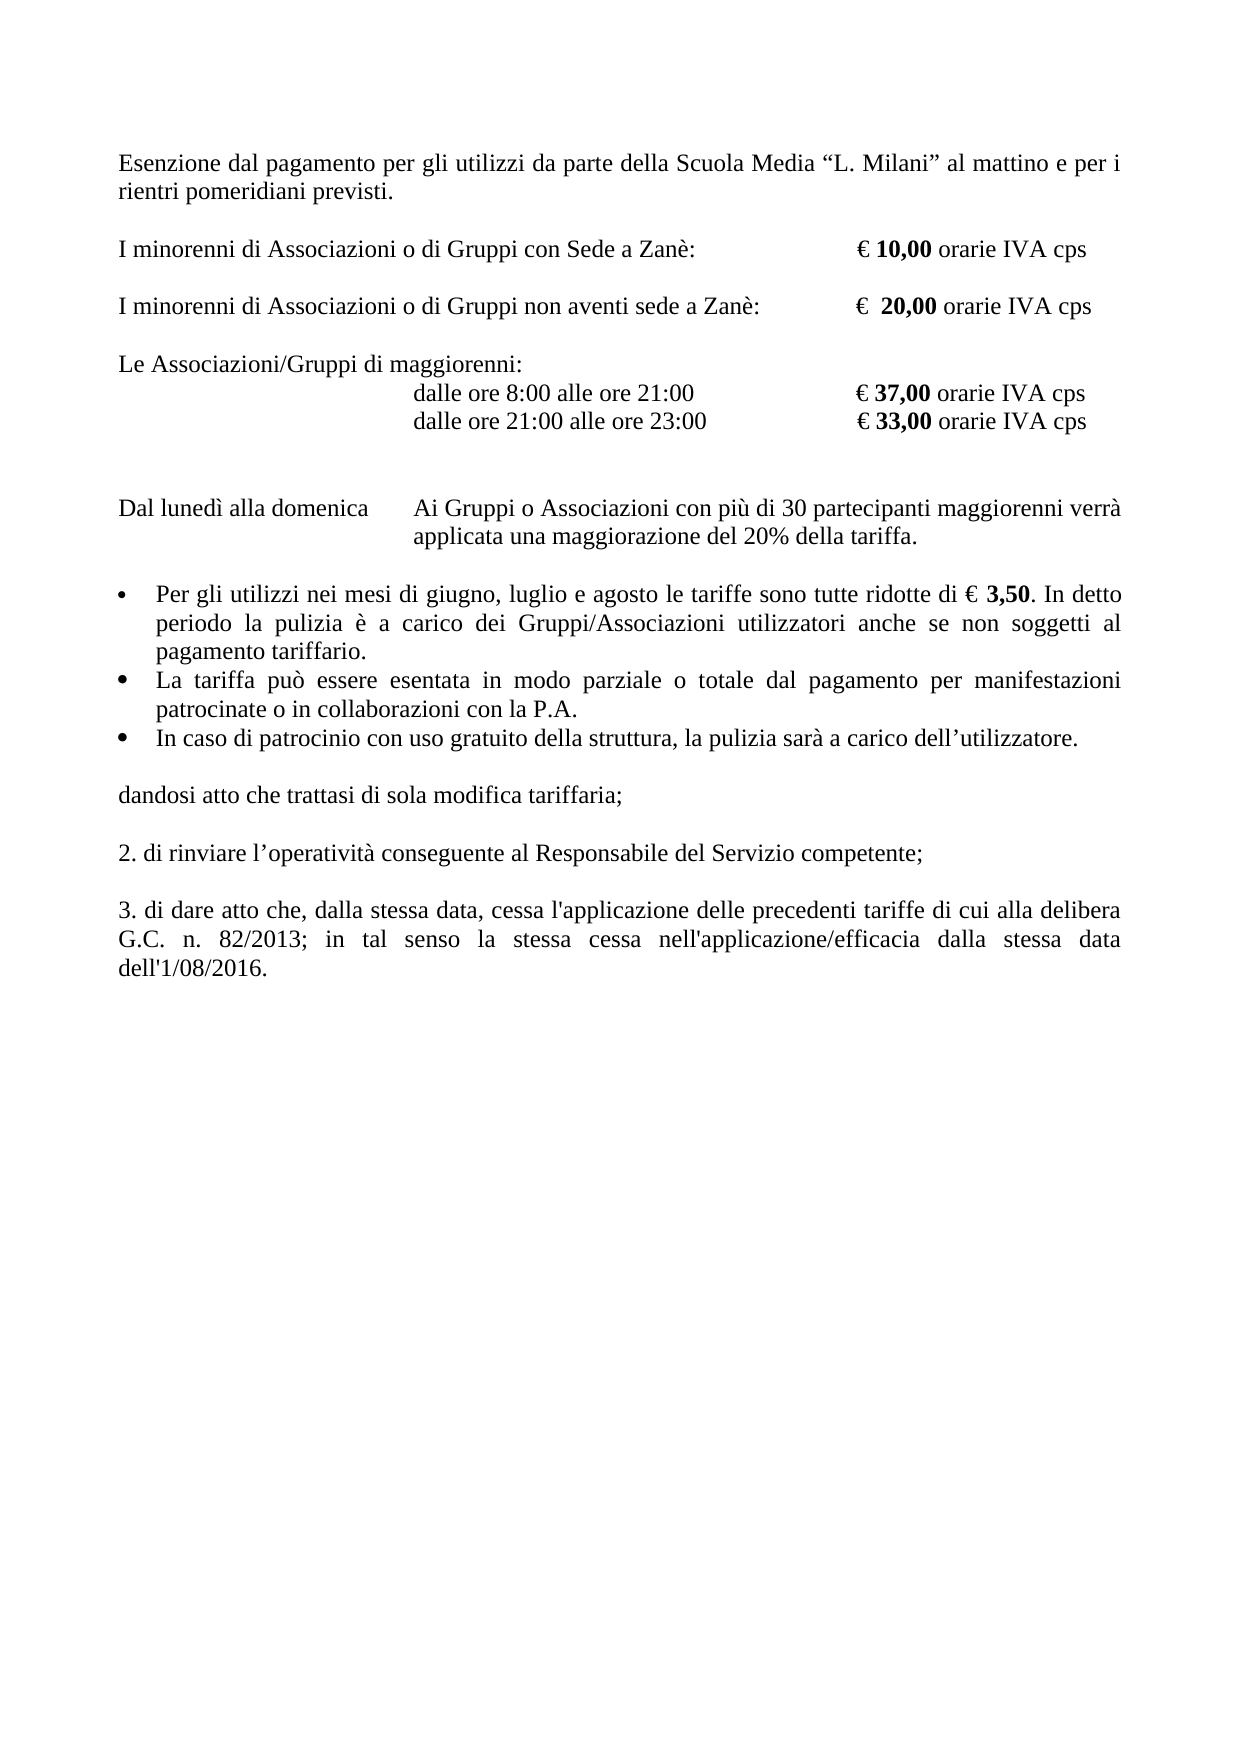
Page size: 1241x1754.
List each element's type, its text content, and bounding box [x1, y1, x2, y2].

text dalle ore 21:00 alle ore 23:00 € 33,00 orarie IVA cps [118, 406, 1122, 435]
text dalle ore 8:00 alle ore 21:00 € 37,00 orarie IVA cps [192, 378, 1122, 406]
text I minorenni di Associazioni o di Gruppi non aventi sede a Zanè: € 20,00 orarie IVA cps [118, 291, 1122, 320]
text 3. di dare atto che, dalla stessa data, cessa l'applicazione delle precedenti tariffe di cui alla delibera G.C. n. 82/2013; in tal senso la stessa cessa nell'applicazione/efficacia dalla stessa data dell'1/08/2016. [118, 895, 1122, 981]
text Le Associazioni/Gruppi di maggiorenni: [118, 349, 1122, 378]
text 2. di rinviare l’operatività conseguente al Responsabile del Servizio competente; [118, 838, 1122, 866]
text Dal lunedì alla domenica Ai Gruppi o Associazioni con più di 30 partecipanti maggiorenni verrà applicata una maggiorazione del 20% della tariffa. [118, 493, 1122, 550]
list La tariffa può essere esentata in modo parziale o totale dal pagamento per manifestazioni patrocinate o in collaborazioni con la P.A. [118, 665, 1122, 723]
text I minorenni di Associazioni o di Gruppi con Sede a Zanè: € 10,00 orarie IVA cps [118, 234, 1122, 263]
list Per gli utilizzi nei mesi di giugno, luglio e agosto le tariffe sono tutte ridotte di € 3,50. In detto periodo la pulizia è a carico dei Gruppi/Associazioni utilizzatori anche se non soggetti al pagamento tariffario. [118, 579, 1122, 665]
text Esenzione dal pagamento per gli utilizzi da parte della Scuola Media “L. Milani” al mattino e per i rientri pomeridiani previsti. [118, 148, 1122, 205]
list In caso di patrocinio con uso gratuito della struttura, la pulizia sarà a carico dell’utilizzatore. [118, 723, 1122, 751]
text dandosi atto che trattasi di sola modifica tariffaria; [118, 780, 1122, 809]
